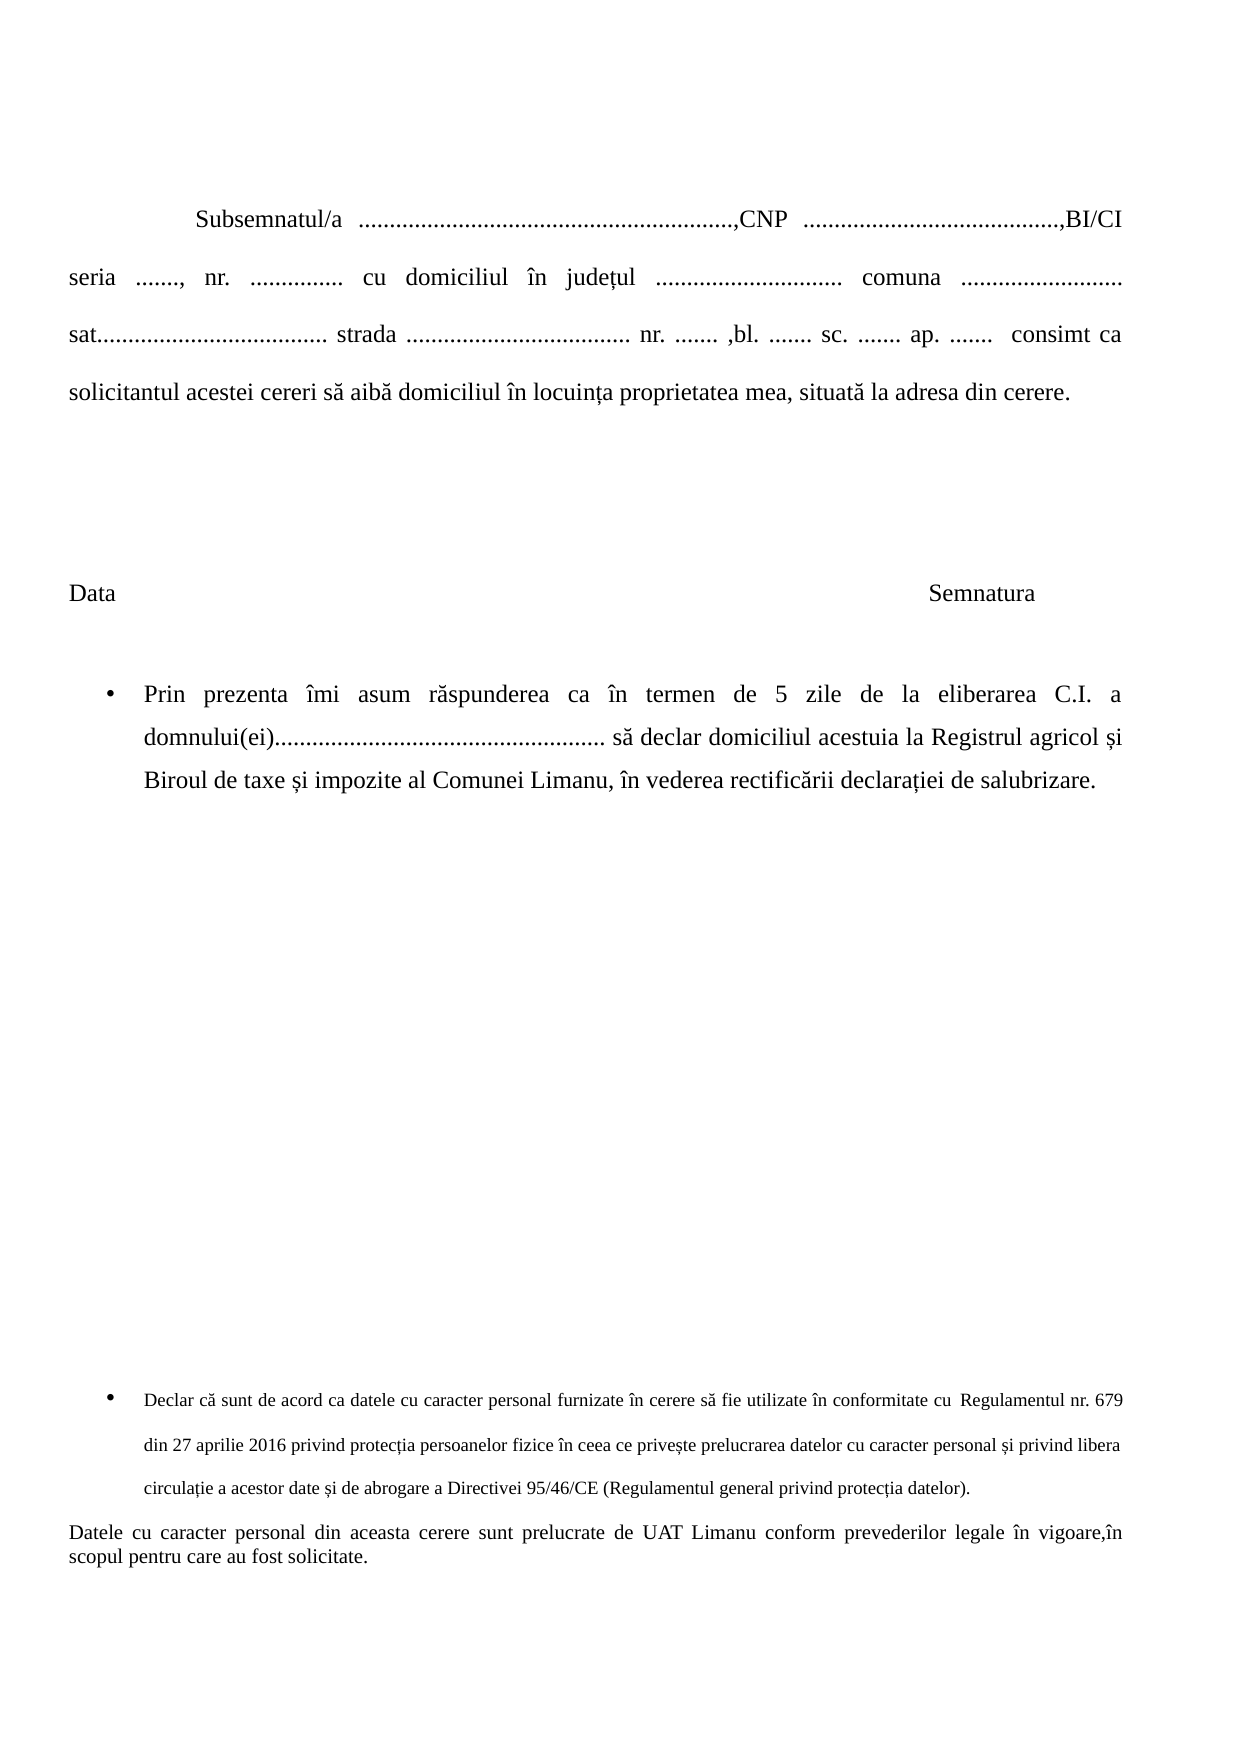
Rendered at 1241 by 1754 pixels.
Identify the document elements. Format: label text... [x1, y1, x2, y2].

text Subsemnatul/a ............................................................,CNP .........................................,BI/CI seria ......., nr. ............... cu domiciliul în județul .............................. comuna .......................... sat..................................... strada .................................... nr. ....... ,bl. ....... sc. ....... ap. ....... consimt ca solicitantul acestei cereri să aibă domiciliul în locuința proprietatea mea, situată la adresa din cerere. [69, 204, 1123, 406]
list Declar că sunt de acord ca datele cu caracter personal furnizate în cerere să fie utilizate în conformitate cu Regulamentul nr. 679 din 27 aprilie 2016 privind protecția persoanelor fizice în ceea ce privește prelucrarea datelor cu caracter personal și privind libera circulație a acestor date și de abrogare a Directivei 95/46/CE (Regulamentul general privind protecția datelor). [106, 1389, 1123, 1498]
text Data Semnatura [69, 578, 1123, 607]
list Prin prezenta îmi asum răspunderea ca în termen de 5 zile de la eliberarea C.I. a domnului(ei)..................................................... să declar domiciliul acestuia la Registrul agricol și Biroul de taxe și impozite al Comunei Limanu, în vederea rectificării declarației de salubrizare. [106, 679, 1123, 794]
text Datele cu caracter personal din aceasta cerere sunt prelucrate de UAT Limanu conform prevederilor legale în vigoare,în scopul pentru care au fost solicitate. [69, 1520, 1123, 1568]
